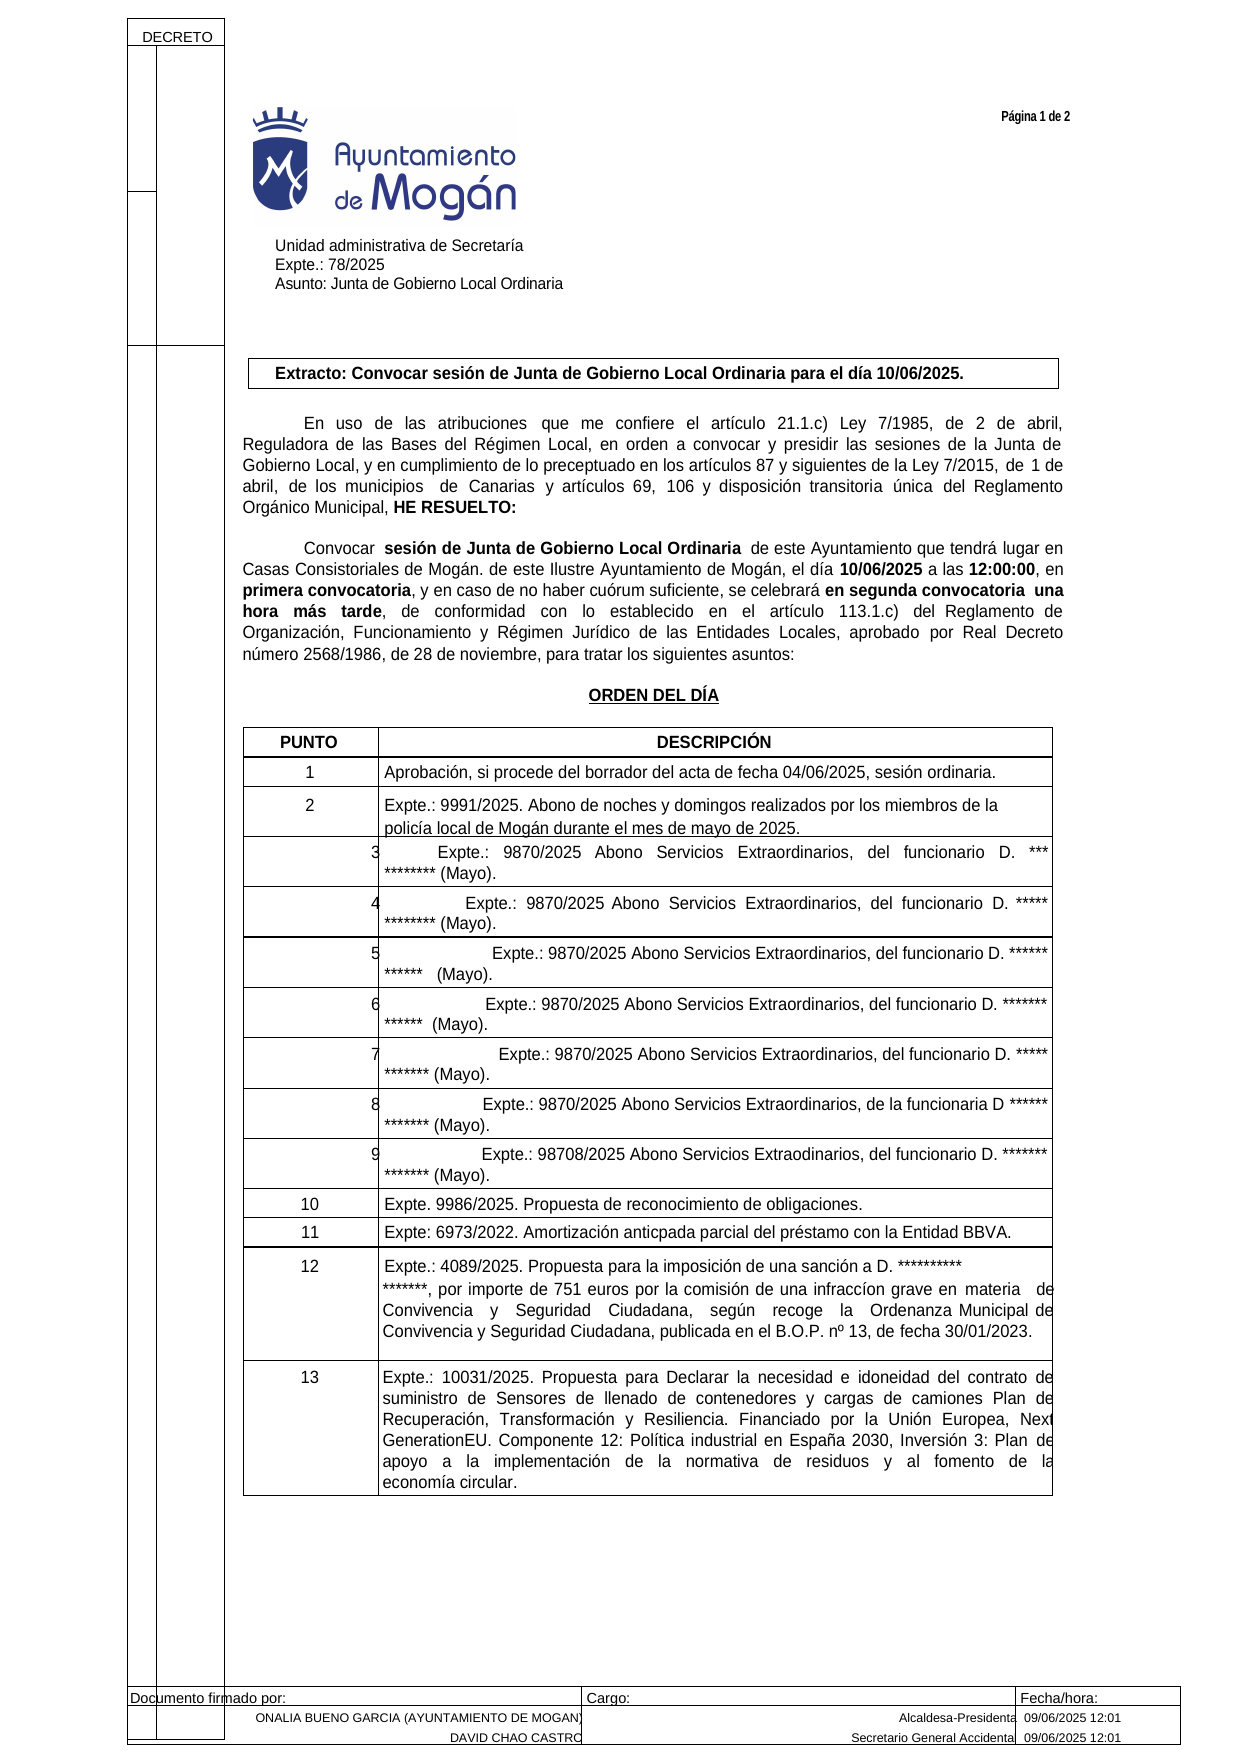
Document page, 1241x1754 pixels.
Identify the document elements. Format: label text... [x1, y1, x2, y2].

table_cell 12 [244, 1248, 378, 1360]
table_header Fecha/hora: [1016, 1687, 1180, 1704]
table_cell Expte. 9986/2025. Propuesta de reconocimiento de obligaciones. [379, 1189, 1052, 1217]
table_cell Expte.: 9870/2025 Abono Servicios Extraordinarios, de la funcionaria D ****** ******* (Mayo). [379, 1089, 1052, 1138]
text Asunto: Junta de Gobierno Local Ordinaria [275, 274, 1188, 293]
table_cell 4 [244, 887, 378, 936]
table_header DECRETO [128, 19, 224, 45]
text Extracto: Convocar sesión de Junta de Gobierno Local Ordinaria para el día 10/06/2025. [275, 363, 1058, 383]
table_header Documento firmado por: [128, 1687, 581, 1704]
picture [252, 107, 516, 226]
table_cell 11 [244, 1218, 378, 1246]
table_cell Expte.: 9870/2025 Abono Servicios Extraordinarios, del funcionario D. *** ******** (Mayo). [379, 837, 1052, 886]
table_cell Expte.: 98708/2025 Abono Servicios Extraodinarios, del funcionario D. ******* ******* (Mayo). [379, 1139, 1052, 1188]
text Página 1 de 2 [1001, 108, 1188, 124]
table_cell [157, 346, 224, 1686]
table_header PUNTO [244, 728, 378, 756]
table_cell [128, 192, 156, 345]
table_header DESCRIPCIÓN [379, 728, 1052, 756]
table_cell 10 [244, 1189, 378, 1217]
table_cell Aprobación, si procede del borrador del acta de fecha 04/06/2025, sesión ordinaria. [379, 758, 1052, 786]
text En uso de las atribuciones que me confiere el artículo 21.1.c) Ley 7/1985, de 2 de abril, Reguladora de las Bases del Régimen Local, en orden a convocar y presidir las sesiones de la Junta de Gobierno Local, y en cumplimiento de lo preceptuado en los artículos 87 y siguientes de la Ley 7/2015, de 1 de abril, de los municipios de Canarias y artículos 69, 106 y disposición transitoria única del Reglamento Orgánico Municipal, HE RESUELTO: [242, 412, 1063, 518]
table_cell Expte.: 4089/2025. Propuesta para la imposición de una sanción a D. ********** *******, por importe de 751 euros por la comisión de una infraccíon grave en materia de Convivencia y Seguridad Ciudadana, según recoge la Ordenanza Municipal de Convivencia y Seguridad Ciudadana, publicada en el B.O.P. nº 13, de fecha 30/01/2023. [379, 1248, 1052, 1360]
table_cell Expte: 6973/2022. Amortización anticpada parcial del préstamo con la Entidad BBVA. [379, 1218, 1052, 1246]
table_cell 7 [244, 1038, 378, 1087]
table_cell Expte.: 9991/2025. Abono de noches y domingos realizados por los miembros de la policía local de Mogán durante el mes de mayo de 2025. [379, 787, 1052, 836]
table_cell 6 [244, 988, 378, 1037]
table_header Cargo: [582, 1687, 1015, 1704]
table_cell 13 [244, 1361, 378, 1495]
table_cell 9 [244, 1139, 378, 1188]
text Convocar sesión de Junta de Gobierno Local Ordinaria de este Ayuntamiento que tendrá lugar en Casas Consistoriales de Mogán. de este Ilustre Ayuntamiento de Mogán, el día 10/06/2025 a las 12:00:00, en primera convocatoria, y en caso de no haber cuórum suficiente, se celebrará en segunda convocatoria una hora más tarde, de conformidad con lo establecido en el artículo 113.1.c) del Reglamento de Organización, Funcionamiento y Régimen Jurídico de las Entidades Locales, aprobado por Real Decreto número 2568/1986, de 28 de noviembre, para tratar los siguientes asuntos: [242, 538, 1064, 664]
table_cell 5 [244, 938, 378, 987]
table_cell Expte.: 9870/2025 Abono Servicios Extraordinarios, del funcionario D. ******* ****** (Mayo). [379, 988, 1052, 1037]
table_cell Alcaldesa-Presidenta Secretario General Accidental [582, 1706, 1015, 1744]
table_cell [128, 46, 156, 191]
table_cell Expte.: 9870/2025 Abono Servicios Extraordinarios, del funcionario D. ***** ******** (Mayo). [379, 887, 1052, 936]
table_cell 09/06/2025 12:01 09/06/2025 12:01 [1016, 1706, 1180, 1744]
table_cell Expte.: 9870/2025 Abono Servicios Extraordinarios, del funcionario D. ****** ****** (Mayo). [379, 938, 1052, 987]
table_cell ONALIA BUENO GARCIA (AYUNTAMIENTO DE MOGAN) DAVID CHAO CASTRO [128, 1706, 581, 1744]
table_cell 1 [244, 758, 378, 786]
table_cell Expte.: 9870/2025 Abono Servicios Extraordinarios, del funcionario D. ***** ******* (Mayo). [379, 1038, 1052, 1087]
table_cell 8 [244, 1089, 378, 1138]
table_cell 3 [244, 837, 378, 886]
table_cell Expte.: 10031/2025. Propuesta para Declarar la necesidad e idoneidad del contrato de suministro de Sensores de llenado de contenedores y cargas de camiones Plan de Recuperación, Transformación y Resiliencia. Financiado por la Unión Europea, Next GenerationEU. Componente 12: Política industrial en España 2030, Inversión 3: Plan de apoyo a la implementación de la normativa de residuos y al fomento de la economía circular. [379, 1361, 1052, 1495]
text [1059, 363, 1188, 383]
table_cell [157, 46, 224, 345]
text ORDEN DEL DÍA [571, 685, 719, 706]
table_cell [128, 346, 156, 1686]
text Unidad administrativa de Secretaría Expte.: 78/2025 [275, 236, 687, 274]
table_cell 2 [244, 787, 378, 836]
